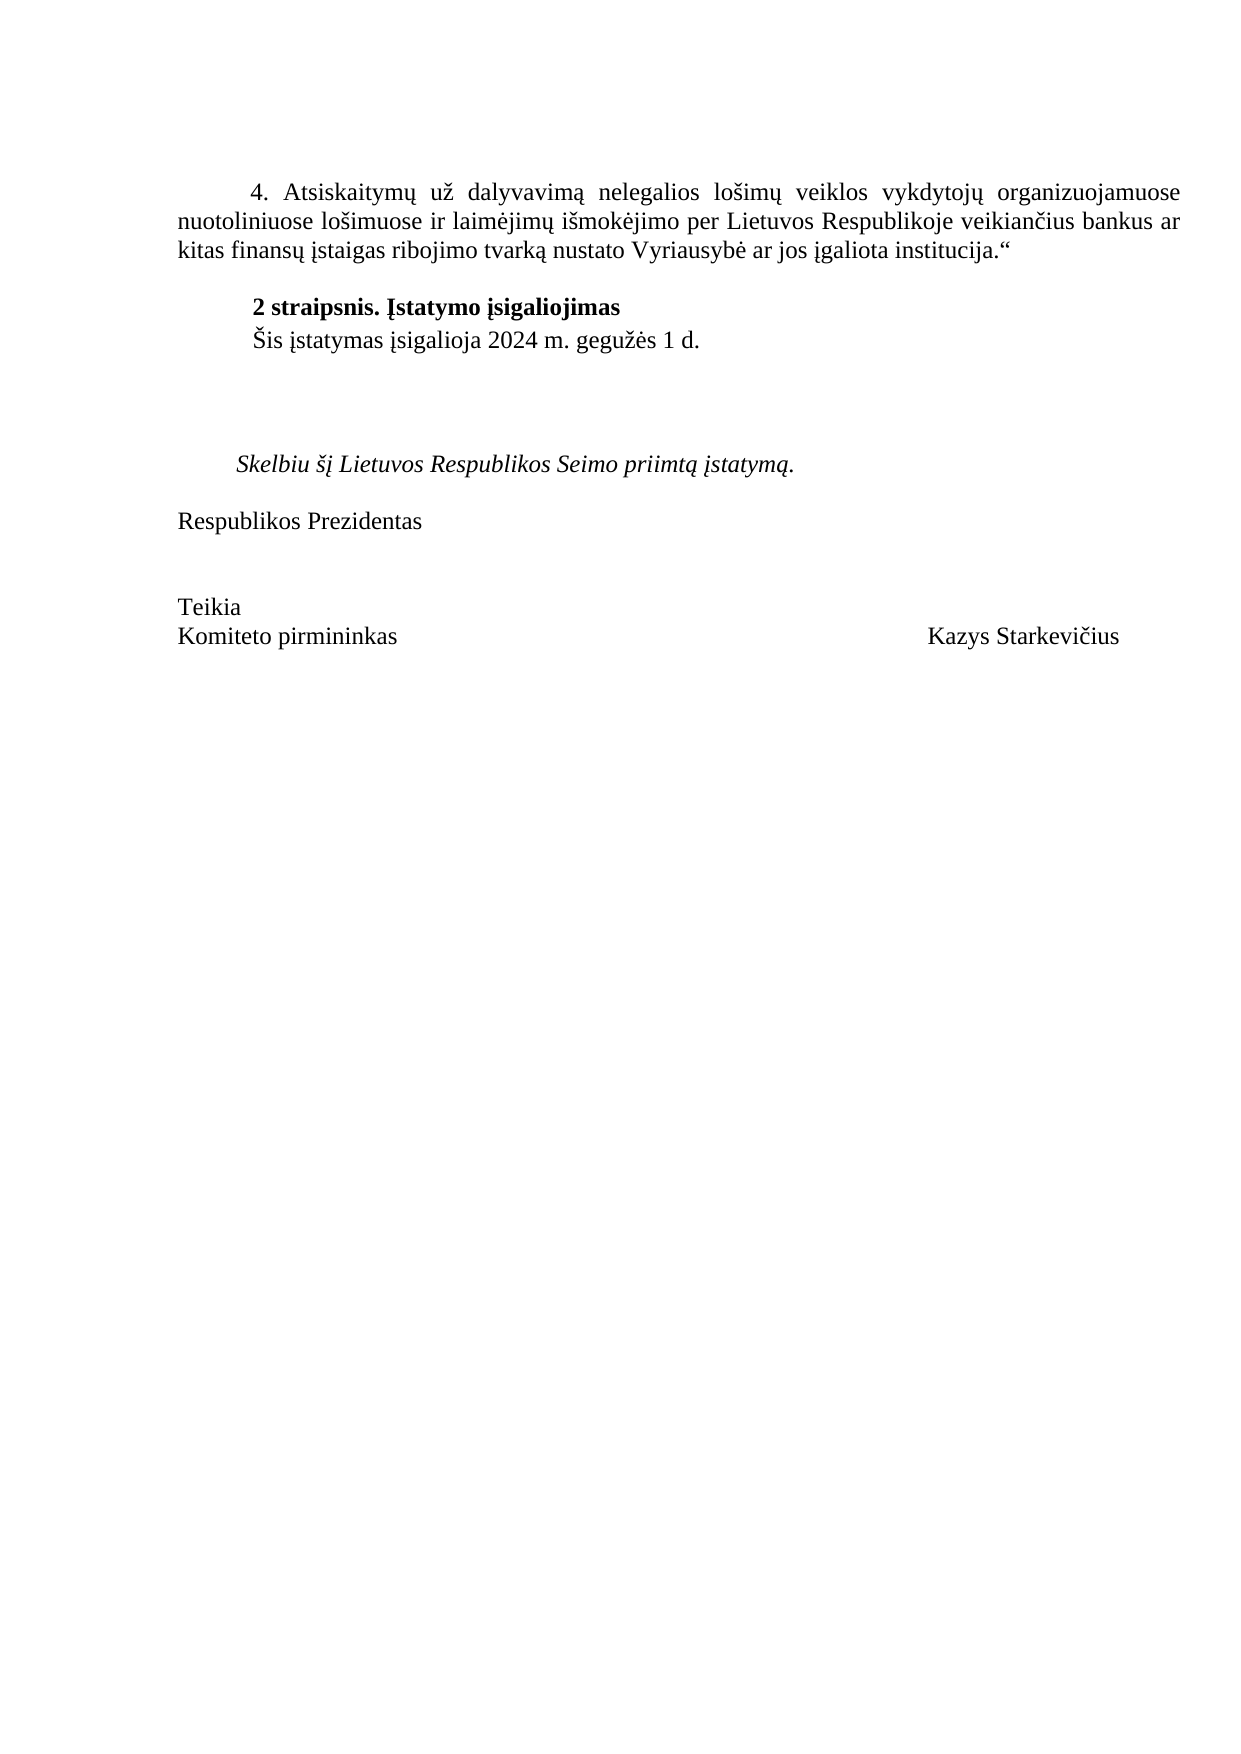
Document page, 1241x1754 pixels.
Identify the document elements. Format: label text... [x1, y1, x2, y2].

text Respublikos Prezidentas [177, 506, 1181, 535]
text 2 straipsnis. Įstatymo įsigaliojimas [177, 292, 1181, 321]
text Skelbiu šį Lietuvos Respublikos Seimo priimtą įstatymą. [177, 449, 1181, 477]
text Komiteto pirmininkas Kazys Starkevičius [177, 621, 1181, 650]
text Teikia [177, 592, 1181, 621]
text 4. Atsiskaitymų už dalyvavimą nelegalios lošimų veiklos vykdytojų organizuojamuose nuotoliniuose lošimuose ir laimėjimų išmokėjimo per Lietuvos Respublikoje veikiančius bankus ar kitas finansų įstaigas ribojimo tvarką nustato Vyriausybė ar jos įgaliota institucija.“ [177, 177, 1181, 263]
text Šis įstatymas įsigalioja 2024 m. gegužės 1 d. [177, 325, 1181, 354]
